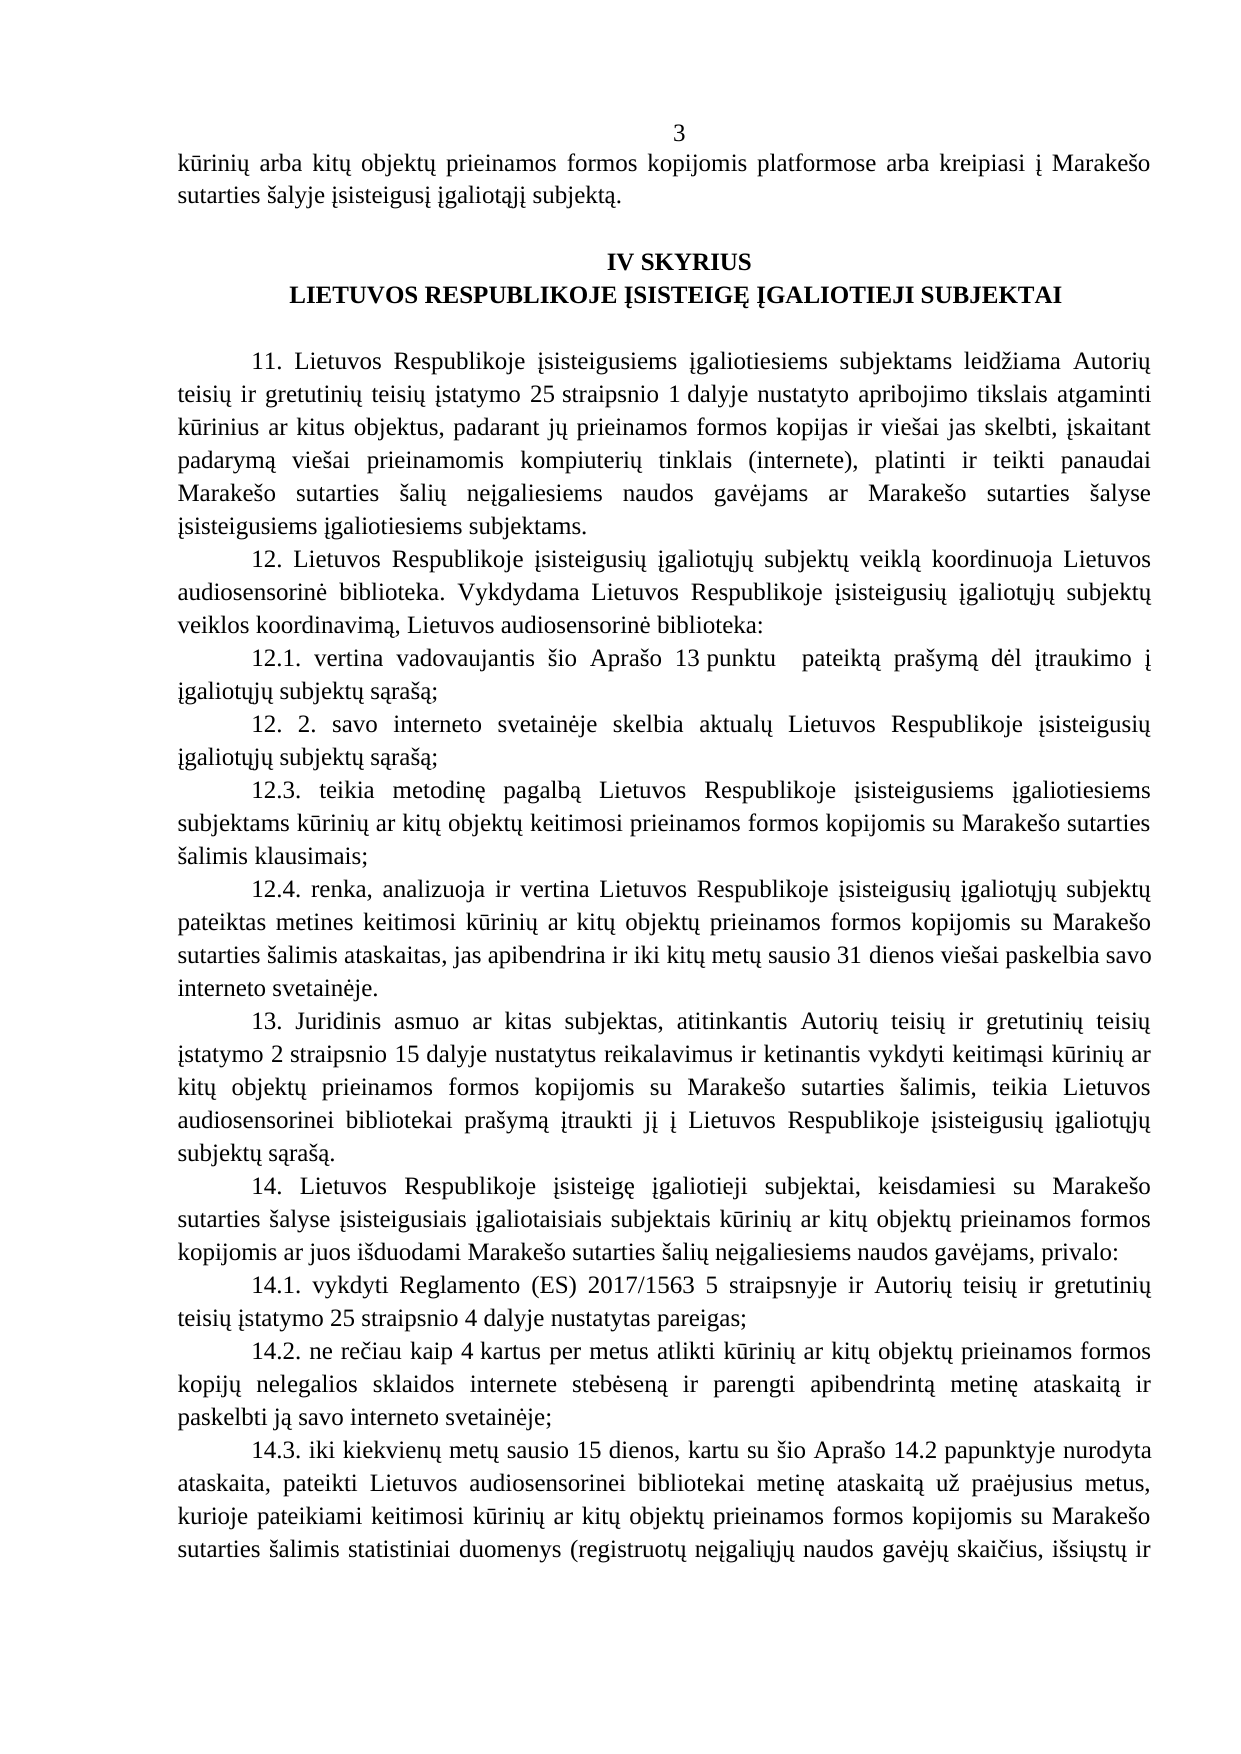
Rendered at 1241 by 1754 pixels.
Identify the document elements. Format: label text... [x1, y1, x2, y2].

text IV SKYRIUS [177, 247, 1181, 275]
text LIETUVOS RESPUBLIKOJE ĮSISTEIGĘ ĮGALIOTIEJI SUBJEKTAI [177, 280, 1181, 308]
text 12.4. renka, analizuoja ir vertina Lietuvos Respublikoje įsisteigusių įgaliotųjų subjektų pateiktas metines keitimosi kūrinių ar kitų objektų prieinamos formos kopijomis su Marakešo sutarties šalimis ataskaitas, jas apibendrina ir iki kitų metų sausio 31 dienos viešai paskelbia savo interneto svetainėje. [177, 874, 1152, 1002]
text 14. Lietuvos Respublikoje įsisteigę įgaliotieji subjektai, keisdamiesi su Marakešo sutarties šalyse įsisteigusiais įgaliotaisiais subjektais kūrinių ar kitų objektų prieinamos formos kopijomis ar juos išduodami Marakešo sutarties šalių neįgaliesiems naudos gavėjams, privalo: [177, 1171, 1152, 1266]
text kūrinių arba kitų objektų prieinamos formos kopijomis platformose arba kreipiasi į Marakešo sutarties šalyje įsisteigusį įgaliotąjį subjektą. [177, 148, 1152, 209]
text 11. Lietuvos Respublikoje įsisteigusiems įgaliotiesiems subjektams leidžiama Autorių teisių ir gretutinių teisių įstatymo 25 straipsnio 1 dalyje nustatyto apribojimo tikslais atgaminti kūrinius ar kitus objektus, padarant jų prieinamos formos kopijas ir viešai jas skelbti, įskaitant padarymą viešai prieinamomis kompiuterių tinklais (internete), platinti ir teikti panaudai Marakešo sutarties šalių neįgaliesiems naudos gavėjams ar Marakešo sutarties šalyse įsisteigusiems įgaliotiesiems subjektams. [177, 346, 1152, 539]
text 12.1. vertina vadovaujantis šio Aprašo 13 punktu pateiktą prašymą dėl įtraukimo į įgaliotųjų subjektų sąrašą; [177, 643, 1152, 705]
text 14.1. vykdyti Reglamento (ES) 2017/1563 5 straipsnyje ir Autorių teisių ir gretutinių teisių įstatymo 25 straipsnio 4 dalyje nustatytas pareigas; [177, 1270, 1152, 1332]
text 14.2. ne rečiau kaip 4 kartus per metus atlikti kūrinių ar kitų objektų prieinamos formos kopijų nelegalios sklaidos internete stebėseną ir parengti apibendrintą metinę ataskaitą ir paskelbti ją savo interneto svetainėje; [177, 1336, 1152, 1431]
text 14.3. iki kiekvienų metų sausio 15 dienos, kartu su šio Aprašo 14.2 papunktyje nurodyta ataskaita, pateikti Lietuvos audiosensorinei bibliotekai metinę ataskaitą už praėjusius metus, kurioje pateikiami keitimosi kūrinių ar kitų objektų prieinamos formos kopijomis su Marakešo sutarties šalimis statistiniai duomenys (registruotų neįgaliųjų naudos gavėjų skaičius, išsiųstų ir [177, 1435, 1152, 1563]
text 13. Juridinis asmuo ar kitas subjektas, atitinkantis Autorių teisių ir gretutinių teisių įstatymo 2 straipsnio 15 dalyje nustatytus reikalavimus ir ketinantis vykdyti keitimąsi kūrinių ar kitų objektų prieinamos formos kopijomis su Marakešo sutarties šalimis, teikia Lietuvos audiosensorinei bibliotekai prašymą įtraukti jį į Lietuvos Respublikoje įsisteigusių įgaliotųjų subjektų sąrašą. [177, 1006, 1152, 1167]
text 12. Lietuvos Respublikoje įsisteigusių įgaliotųjų subjektų veiklą koordinuoja Lietuvos audiosensorinė biblioteka. Vykdydama Lietuvos Respublikoje įsisteigusių įgaliotųjų subjektų veiklos koordinavimą, Lietuvos audiosensorinė biblioteka: [177, 544, 1152, 639]
text 12. 2. savo interneto svetainėje skelbia aktualų Lietuvos Respublikoje įsisteigusių įgaliotųjų subjektų sąrašą; [177, 709, 1152, 771]
text 12.3. teikia metodinę pagalbą Lietuvos Respublikoje įsisteigusiems įgaliotiesiems subjektams kūrinių ar kitų objektų keitimosi prieinamos formos kopijomis su Marakešo sutarties šalimis klausimais; [177, 775, 1152, 870]
